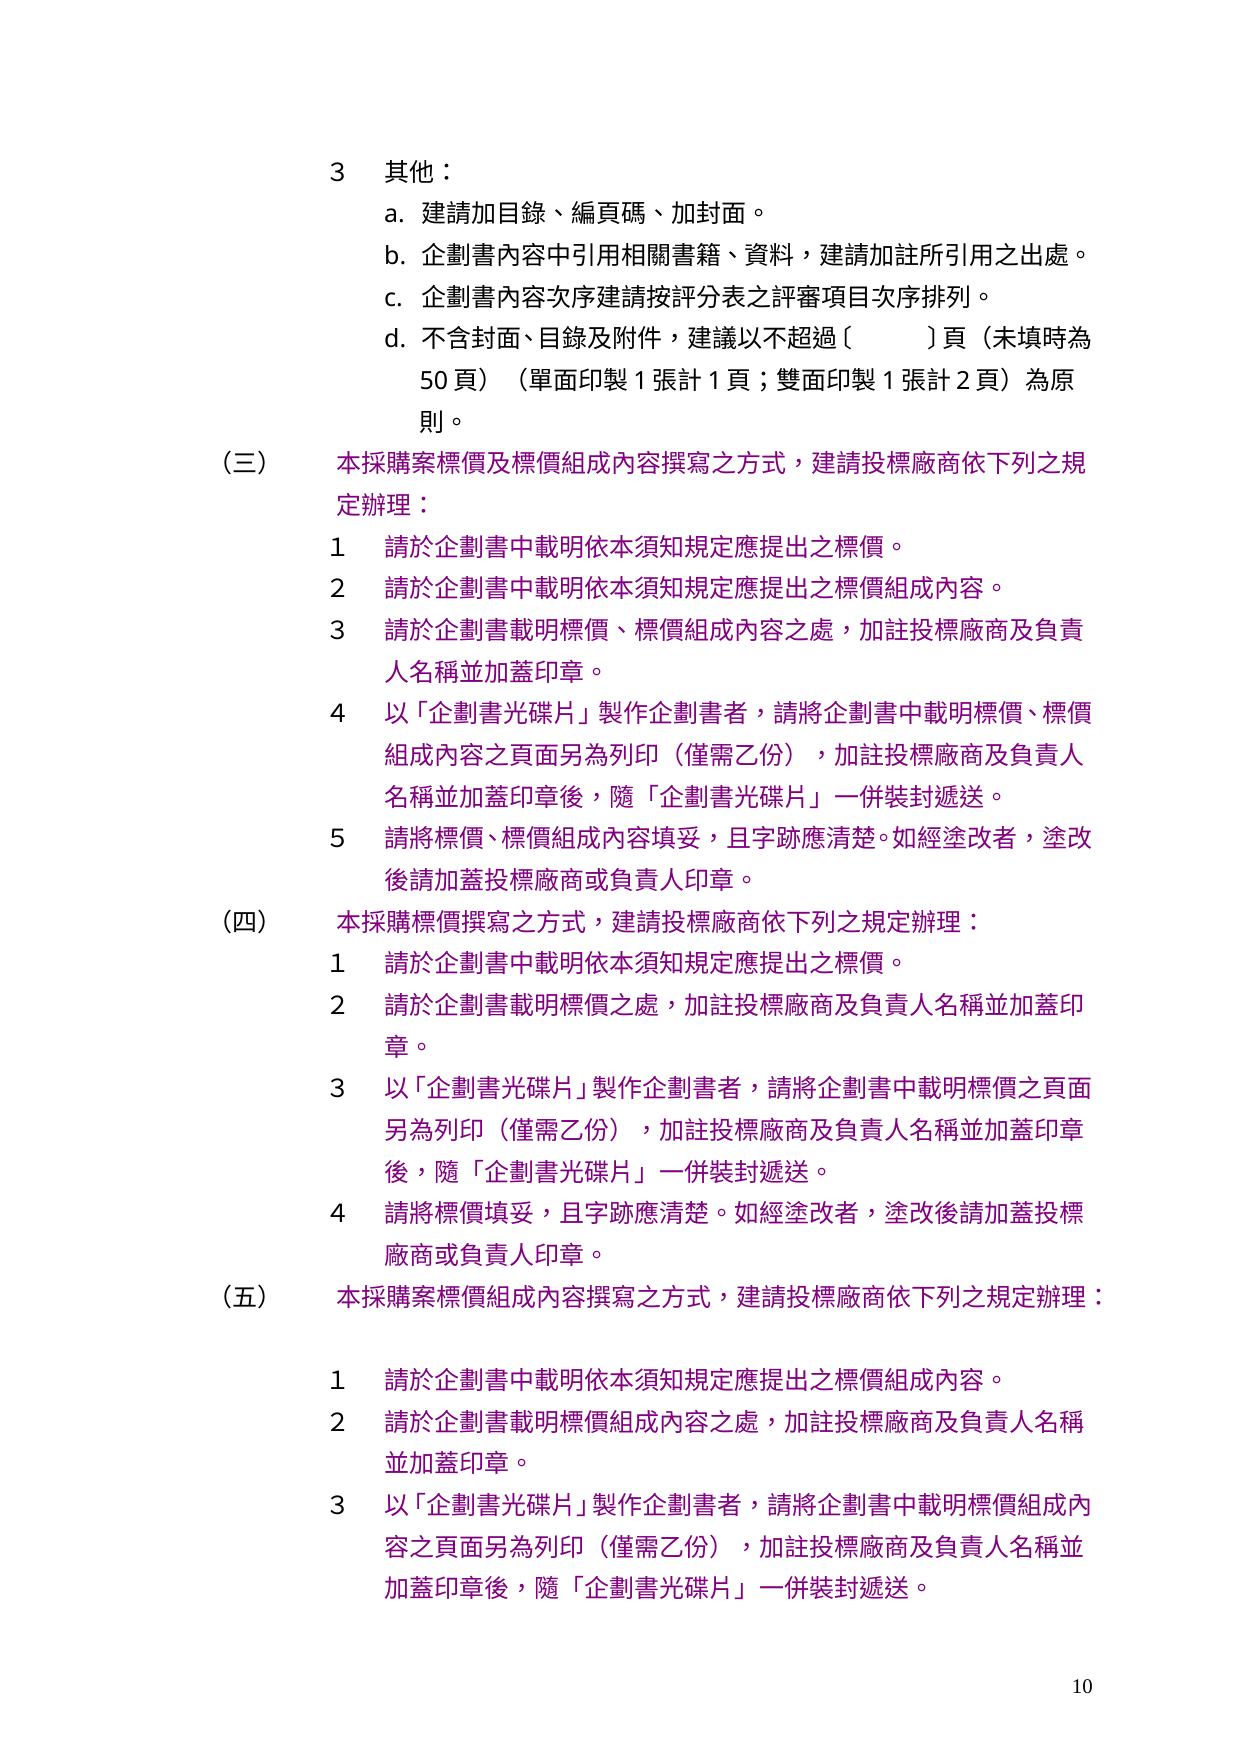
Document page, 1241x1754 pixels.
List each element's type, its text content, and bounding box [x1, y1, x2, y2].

subtitle 請於企劃書中載明依本須知規定應提出之標價。 [325, 523, 1092, 564]
subtitle 企劃書內容中引用相關書籍、資料，建請加註所引用之出處。 [384, 231, 1092, 273]
subtitle 以「企劃書光碟片」製作企劃書者，請將企劃書中載明標價之頁面另為列印（僅需乙份），加註投標廠商及負責人名稱並加蓋印章後，隨「企劃書光碟片」一併裝封遞送。 [325, 1064, 1092, 1189]
subtitle 請於企劃書中載明依本須知規定應提出之標價組成內容。 [325, 1356, 1092, 1398]
subtitle 企劃書內容次序建請按評分表之評審項目次序排列。 [384, 273, 1092, 314]
subtitle 請於企劃書中載明依本須知規定應提出之標價組成內容。 [325, 564, 1092, 606]
subtitle 請於企劃書載明標價組成內容之處，加註投標廠商及負責人名稱並加蓋印章。 [325, 1398, 1092, 1481]
subtitle 以「企劃書光碟片」製作企劃書者，請將企劃書中載明標價組成內容之頁面另為列印（僅需乙份），加註投標廠商及負責人名稱並加蓋印章後，隨「企劃書光碟片」一併裝封遞送。 [325, 1481, 1092, 1606]
subtitle 其他： [325, 148, 1092, 189]
subtitle 請將標價、標價組成內容填妥，且字跡應清楚。如經塗改者，塗改後請加蓋投標廠商或負責人印章。 [325, 814, 1092, 898]
subtitle 本採購案標價及標價組成內容撰寫之方式，建請投標廠商依下列之規定辦理： [207, 439, 1092, 523]
subtitle 以「企劃書光碟片」製作企劃書者，請將企劃書中載明標價、標價組成內容之頁面另為列印（僅需乙份），加註投標廠商及負責人名稱並加蓋印章後，隨「企劃書光碟片」一併裝封遞送。 [325, 689, 1092, 814]
subtitle 建請加目錄、編頁碼、加封面。 [384, 189, 1092, 231]
subtitle 本採購標價撰寫之方式，建請投標廠商依下列之規定辦理： [207, 898, 1092, 939]
subtitle 請於企劃書載明標價之處，加註投標廠商及負責人名稱並加蓋印章。 [325, 981, 1092, 1064]
subtitle 不含封面、目錄及附件，建議以不超過〔 〕頁（未填時為50頁）（單面印製1張計1頁；雙面印製1張計2頁）為原則。 [384, 314, 1092, 439]
subtitle 本採購案標價組成內容撰寫之方式，建請投標廠商依下列之規定辦理： [207, 1273, 1092, 1356]
subtitle 請於企劃書載明標價、標價組成內容之處，加註投標廠商及負責人名稱並加蓋印章。 [325, 606, 1092, 689]
subtitle 請於企劃書中載明依本須知規定應提出之標價。 [325, 939, 1092, 981]
subtitle 請將標價填妥，且字跡應清楚。如經塗改者，塗改後請加蓋投標廠商或負責人印章。 [325, 1189, 1092, 1273]
